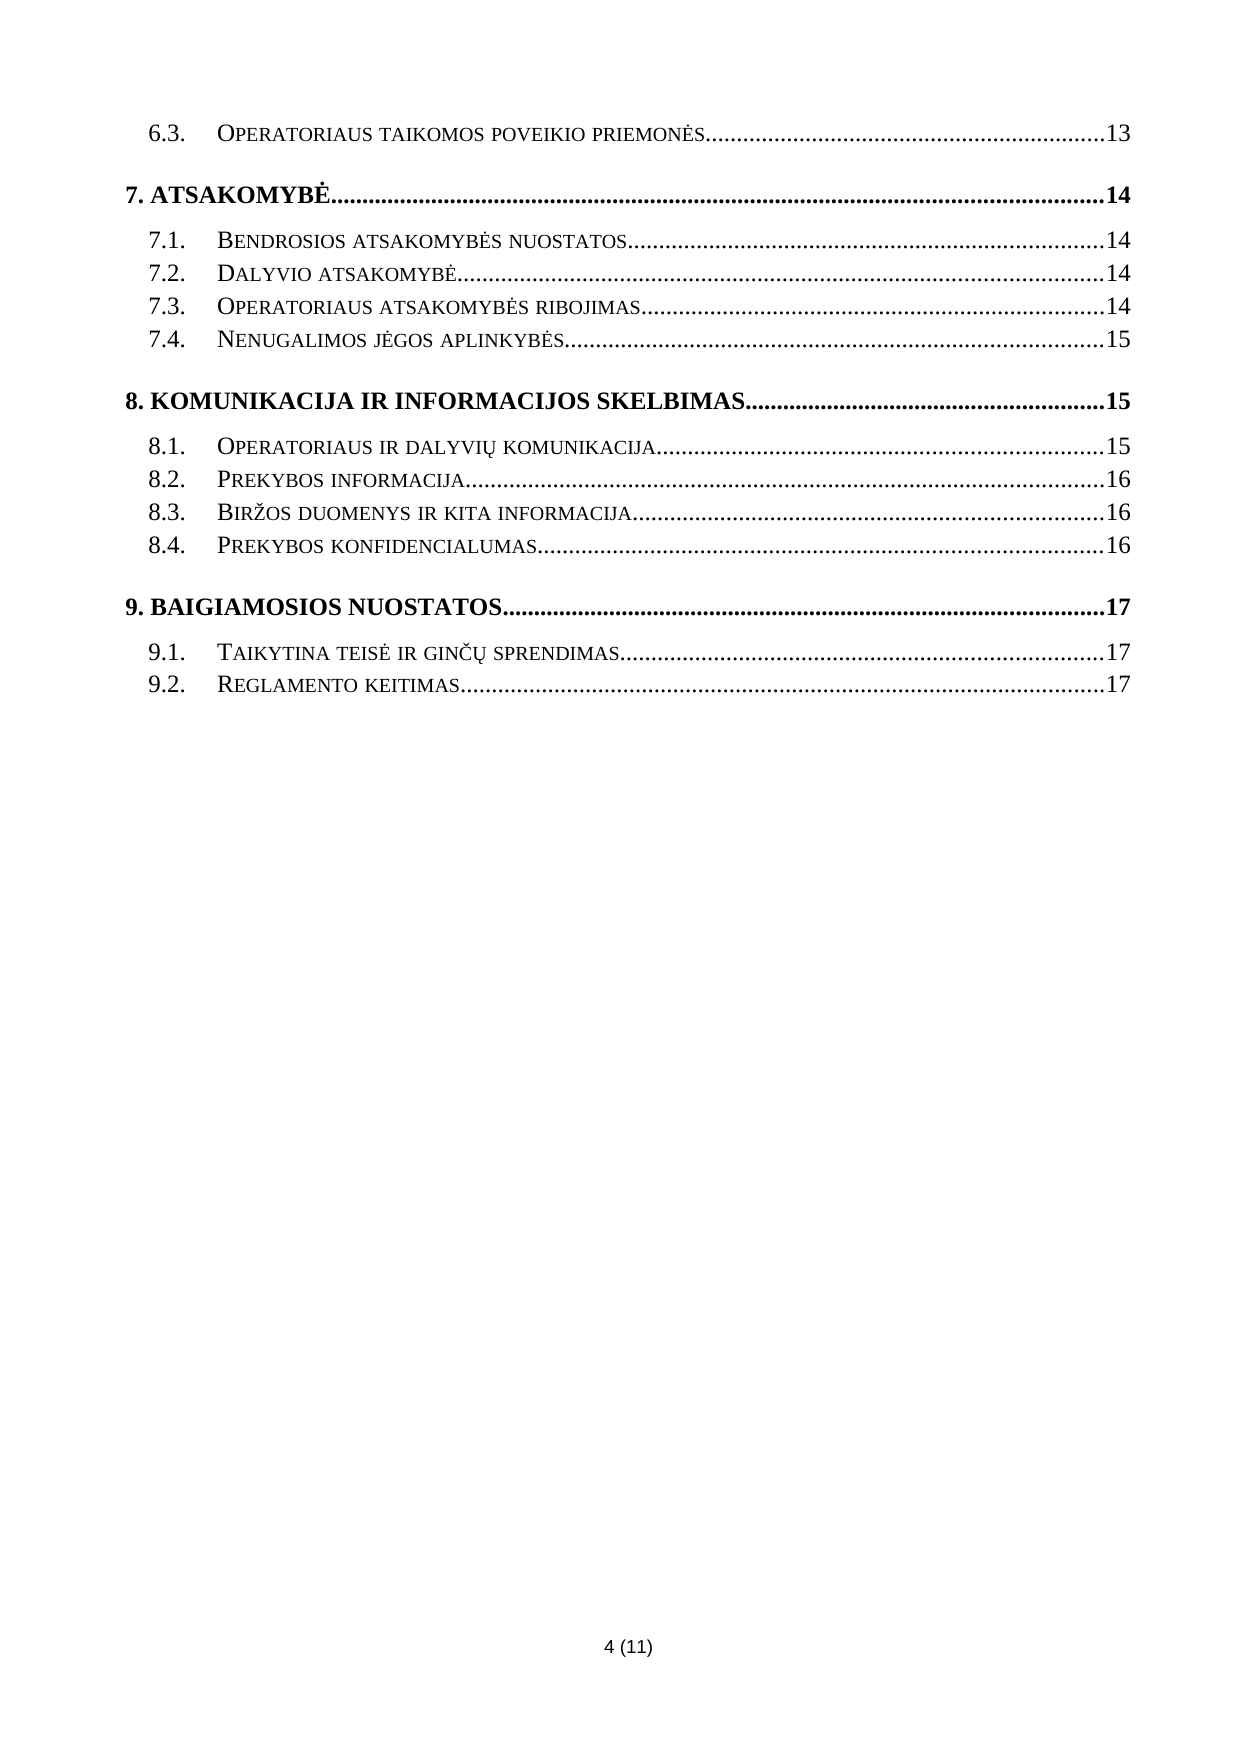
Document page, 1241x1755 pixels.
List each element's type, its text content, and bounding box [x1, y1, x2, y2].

text 7.1. Bendrosios atsakomybės nuostatos 14 [148, 225, 1132, 254]
text 8.2. Prekybos informacija 16 [148, 464, 1132, 492]
text 7.2. Dalyvio atsakomybė 14 [148, 258, 1132, 287]
text 9. BAIGIAMOSIOS NUOSTATOS 17 [125, 592, 1132, 620]
text 7.4. Nenugalimos jėgos aplinkybės 15 [148, 324, 1132, 353]
text 8.4. Prekybos konfidencialumas 16 [148, 530, 1132, 558]
text 9.2. Reglamento keitimas 17 [148, 669, 1132, 698]
text 8.1. Operatoriaus ir dalyvių komunikacija 15 [148, 431, 1132, 459]
text 8.3. Biržos duomenys ir kita informacija 16 [148, 497, 1132, 526]
text 8. KOMUNIKACIJA IR INFORMACIJOS SKELBIMAS 15 [125, 386, 1132, 414]
text 9.1. Taikytina teisė ir ginčų sprendimas 17 [148, 637, 1132, 665]
text 7. ATSAKOMYBĖ 14 [125, 180, 1132, 209]
text 7.3. Operatoriaus atsakomybės ribojimas 14 [148, 291, 1132, 320]
text 6.3. Operatoriaus taikomos poveikio priemonės 13 [148, 118, 1132, 147]
